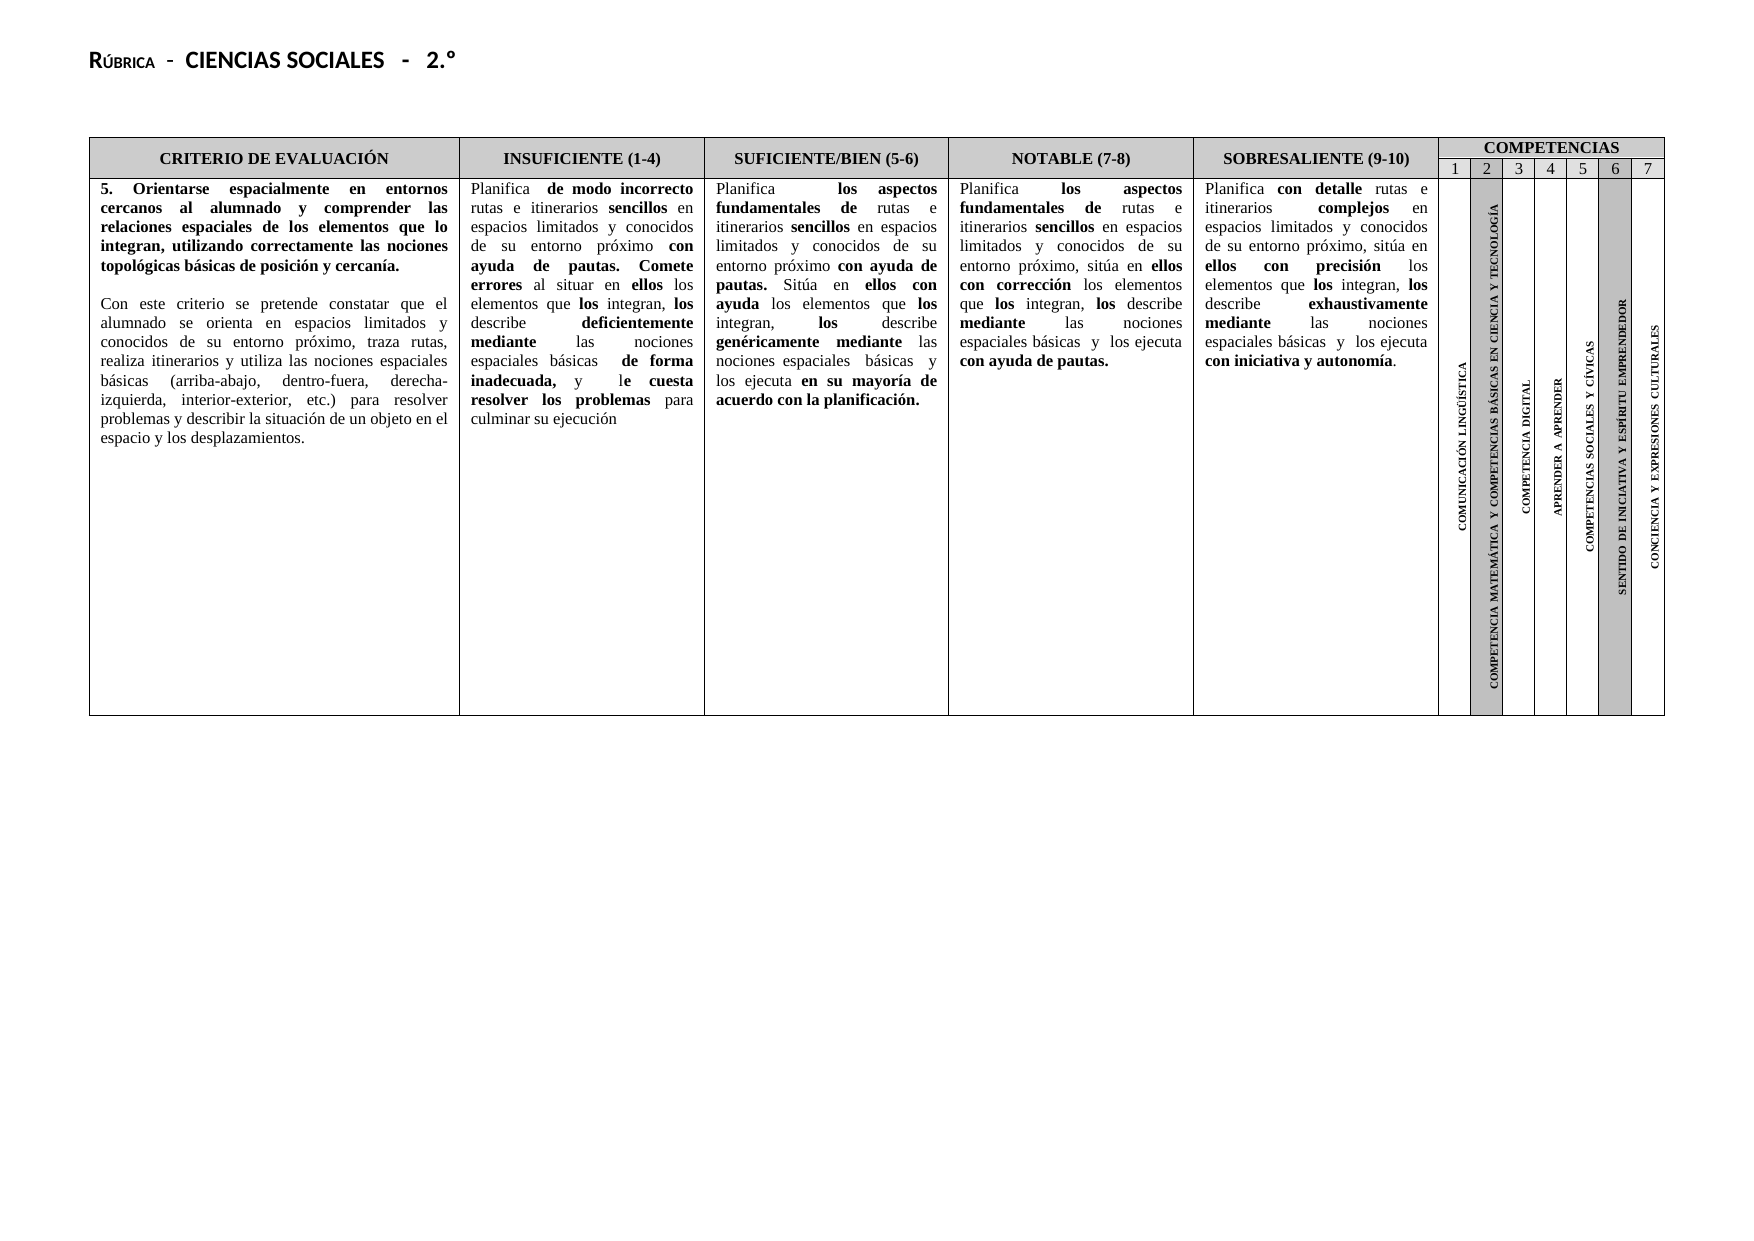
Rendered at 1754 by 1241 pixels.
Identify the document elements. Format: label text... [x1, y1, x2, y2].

table_cell conciencia y expresiones culturales [1632, 179, 1664, 715]
table_header NOTABLE (7-8) [949, 138, 1193, 178]
table_header CRITERIO DE EVALUACIÓN [90, 138, 459, 178]
table_header COMPETENCIAS [1439, 138, 1664, 157]
table_cell 5 [1567, 159, 1598, 178]
table_cell Planifica los aspectos fundamentales de rutas e itinerarios sencillos en espacios limitados y conocidos de su entorno próximo, sitúa en ellos con corrección los elementos que los integran, los describe mediante las nociones espaciales básicas y los ejecuta con ayuda de pautas. [949, 179, 1193, 715]
table_cell 6 [1599, 159, 1631, 178]
table_cell 7 [1632, 159, 1664, 178]
table_cell aprender a aprender [1535, 179, 1566, 715]
table_header INSUFICIENTE (1-4) [460, 138, 704, 178]
table_cell 4 [1535, 159, 1566, 178]
table_cell Planifica los aspectos fundamentales de rutas e itinerarios sencillos en espacios limitados y conocidos de su entorno próximo con ayuda de pautas. Sitúa en ellos con ayuda los elementos que los integran, los describe genéricamente mediante las nociones espaciales básicas y los ejecuta en su mayoría de acuerdo con la planificación. [705, 179, 948, 715]
table_cell Planifica de modo incorrecto rutas e itinerarios sencillos en espacios limitados y conocidos de su entorno próximo con ayuda de pautas. Comete errores al situar en ellos los elementos que los integran, los describe deficientemente mediante las nociones espaciales básicas de forma inadecuada, y le cuesta resolver los problemas para culminar su ejecución [460, 179, 704, 715]
table_cell 2 [1471, 159, 1502, 178]
table_header SOBRESALIENTE (9-10) [1194, 138, 1438, 178]
table_cell competencias sociales y cívicas [1567, 179, 1598, 715]
table_cell Planifica con detalle rutas e itinerarios complejos en espacios limitados y conocidos de su entorno próximo, sitúa en ellos con precisión los elementos que los integran, los describe exhaustivamente mediante las nociones espaciales básicas y los ejecuta con iniciativa y autonomía. [1194, 179, 1438, 715]
table_cell 3 [1503, 159, 1534, 178]
table_cell competencia digital [1503, 179, 1534, 715]
table_cell 1 [1439, 159, 1470, 178]
table_cell 5. Orientarse espacialmente en entornos cercanos al alumnado y comprender las relaciones espaciales de los elementos que lo integran, utilizando correctamente las nociones topológicas básicas de posición y cercanía. Con este criterio se pretende constatar que el alumnado se orienta en espacios limitados y conocidos de su entorno próximo, traza rutas, realiza itinerarios y utiliza las nociones espaciales básicas (arriba-abajo, dentro-fuera, derecha-izquierda, interior-exterior, etc.) para resolver problemas y describir la situación de un objeto en el espacio y los desplazamientos. [90, 179, 459, 715]
table_cell comunicación lingüística [1439, 179, 1470, 715]
table_header SUFICIENTE/BIEN (5-6) [705, 138, 948, 178]
table_cell sentido de iniciativa y espíritu emprendedor [1599, 179, 1631, 715]
table_cell competencia matemática y competencias básicas en ciencia y tecnología [1471, 179, 1502, 715]
